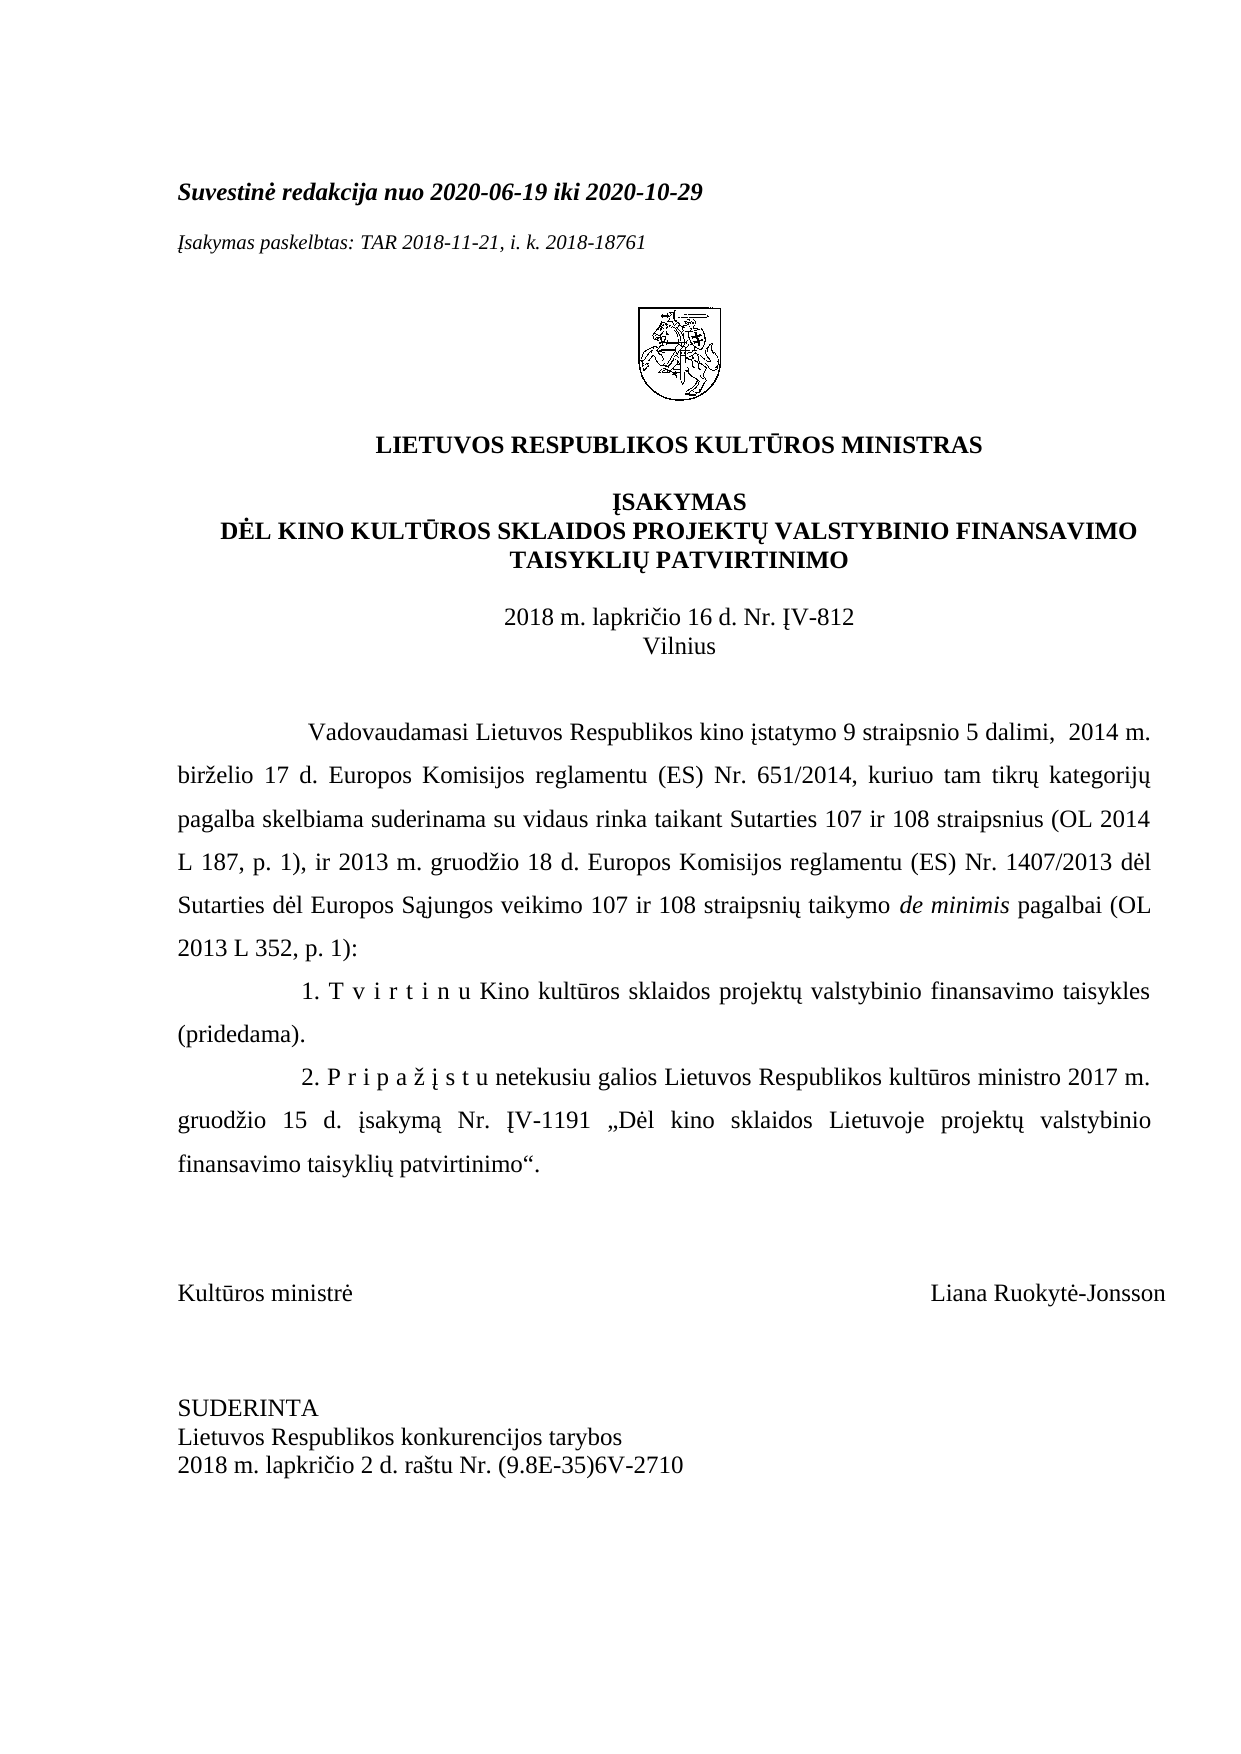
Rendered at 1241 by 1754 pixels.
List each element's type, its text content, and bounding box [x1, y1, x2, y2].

text ĮSAKYMAS [177, 487, 1181, 516]
text Vadovaudamasi Lietuvos Respublikos kino įstatymo 9 straipsnio 5 dalimi, 2014 m. birželio 17 d. Europos Komisijos reglamentu (ES) Nr. 651/2014, kuriuo tam tikrų kategorijų pagalba skelbiama suderinama su vidaus rinka taikant Sutarties 107 ir 108 straipsnius (OL 2014 L 187, p. 1), ir 2013 m. gruodžio 18 d. Europos Komisijos reglamentu (ES) Nr. 1407/2013 dėl Sutarties dėl Europos Sąjungos veikimo 107 ir 108 straipsnių taikymo de minimis pagalbai (OL 2013 L 352, p. 1): [177, 717, 1152, 962]
text 1. T v i r t i n u Kino kultūros sklaidos projektų valstybinio finansavimo taisykles (pridedama). [177, 976, 1152, 1048]
text Įsakymas paskelbtas: TAR 2018-11-21, i. k. 2018-18761 [177, 230, 1181, 254]
text LIETUVOS RESPUBLIKOS KULTŪROS MINISTRAS [177, 430, 1181, 459]
text 2018 m. lapkričio 2 d. raštu Nr. (9.8E-35)6V-2710 [177, 1451, 1181, 1479]
text SUDERINTA [177, 1393, 1181, 1422]
text Kultūros ministrė Liana Ruokytė-Jonsson [177, 1278, 1181, 1307]
text Lietuvos Respublikos konkurencijos tarybos [177, 1422, 1181, 1451]
text 2018 m. lapkričio 16 d. Nr. ĮV-812 [177, 602, 1181, 631]
text Suvestinė redakcija nuo 2020-06-19 iki 2020-10-29 [177, 177, 1181, 206]
text DĖL kino KULTŪROS sklaidos projektų valstybinio finansavimo taisyklių patvirtinimo [177, 516, 1181, 574]
text Vilnius [177, 631, 1181, 660]
text 2. P r i p a ž į s t u netekusiu galios Lietuvos Respublikos kultūros ministro 2017 m. gruodžio 15 d. įsakymą Nr. ĮV-1191 „Dėl kino sklaidos Lietuvoje projektų valstybinio finansavimo taisyklių patvirtinimo“. [177, 1062, 1152, 1177]
